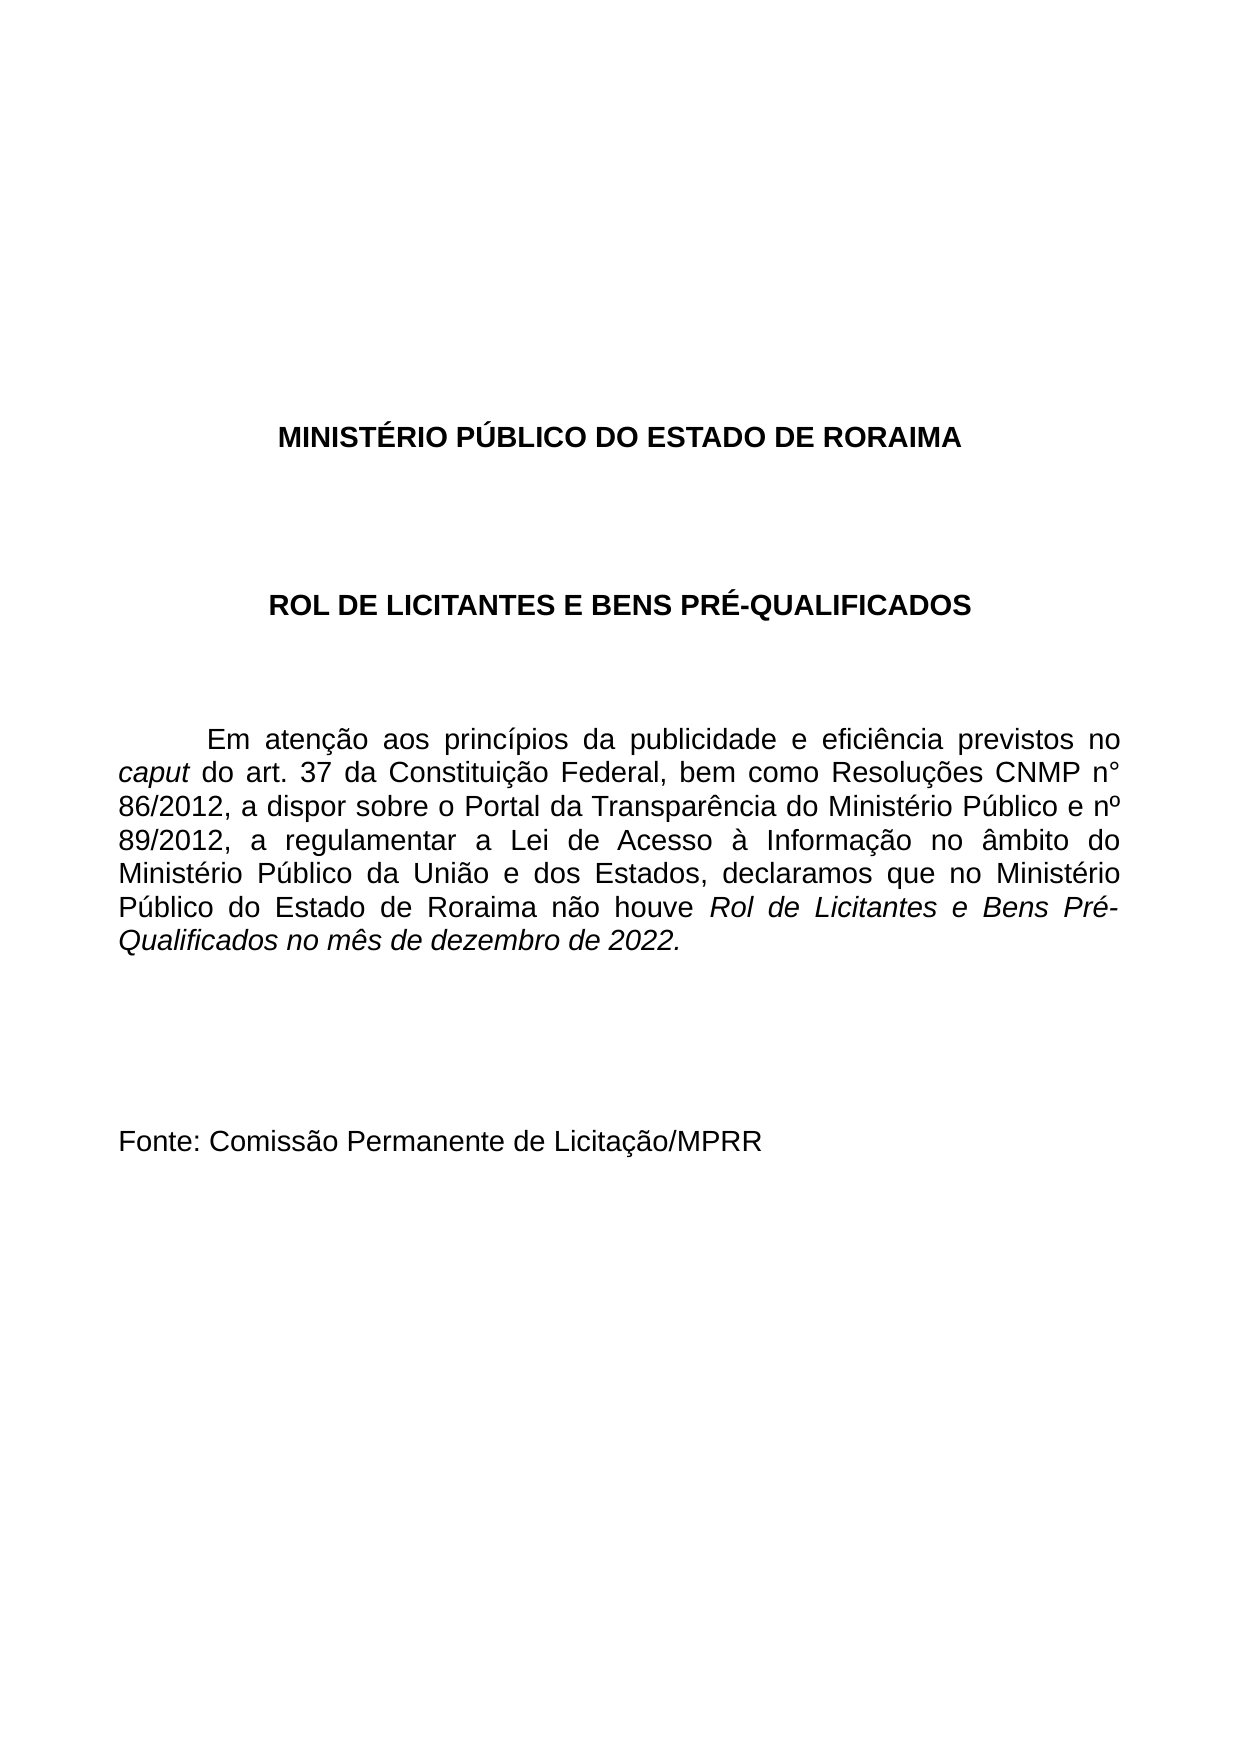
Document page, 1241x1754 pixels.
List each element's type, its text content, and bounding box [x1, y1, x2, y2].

text Em atenção aos princípios da publicidade e eficiência previstos no caput do art. 37 da Constituição Federal, bem como Resoluções CNMP n° 86/2012, a dispor sobre o Portal da Transparência do Ministério Público e nº 89/2012, a regulamentar a Lei de Acesso à Informação no âmbito do Ministério Público da União e dos Estados, declaramos que no Ministério Público do Estado de Roraima não houve Rol de Licitantes e Bens Pré-Qualificados no mês de dezembro de 2022. [118, 722, 1122, 957]
text ROL DE LICITANTES E BENS PRÉ-QUALIFICADOS [118, 588, 1122, 621]
text MINISTÉRIO PÚBLICO DO ESTADO DE RORAIMA [118, 420, 1122, 453]
text Fonte: Comissão Permanente de Licitação/MPRR [118, 1124, 1122, 1158]
